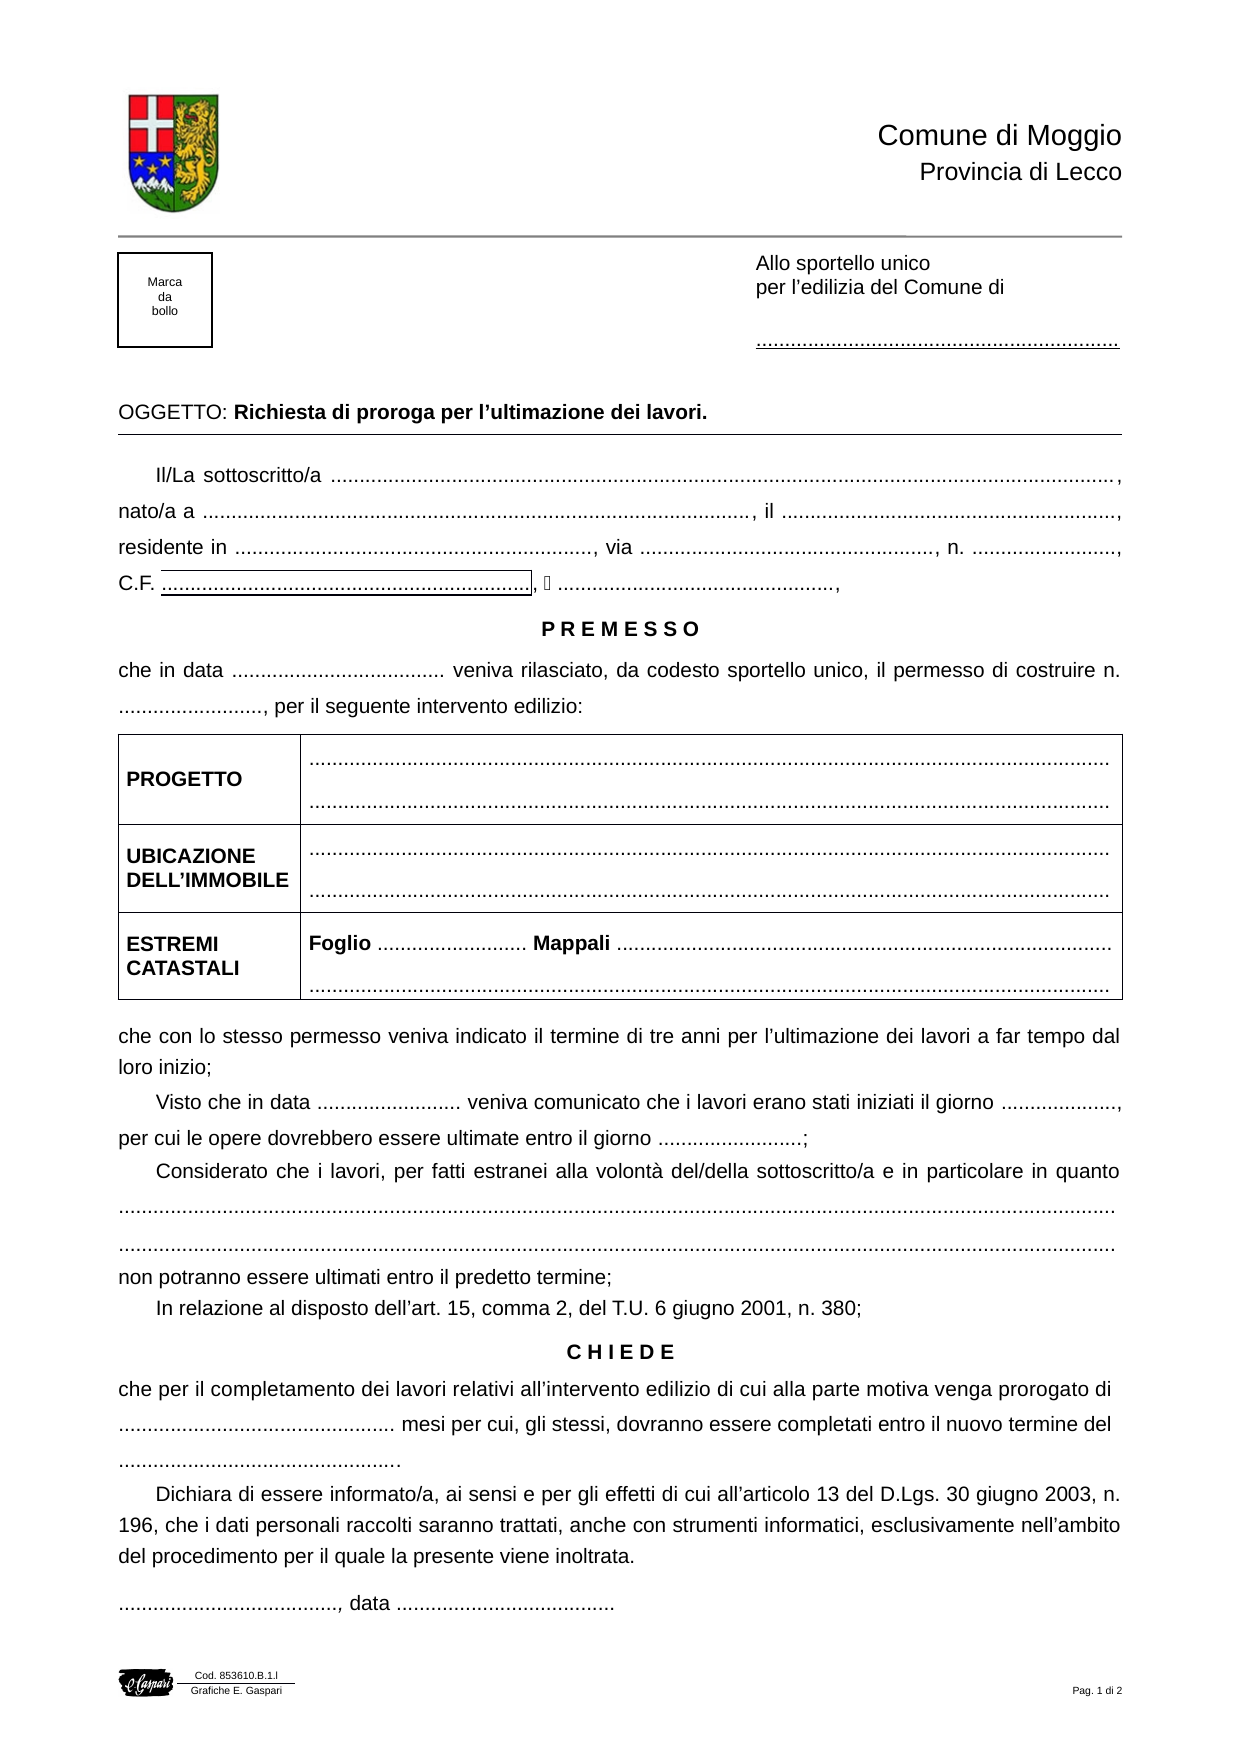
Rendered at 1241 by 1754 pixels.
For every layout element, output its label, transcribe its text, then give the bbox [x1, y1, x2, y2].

subtitle P R E M E S S O [118, 617, 1122, 641]
table_header ........................................................................................................................................... ........................................................................................................................................... [301, 735, 1122, 824]
text Allo sportello unico [756, 251, 1122, 275]
text che in data ..................................... veniva rilasciato, da codesto sportello unico, il permesso di costruire n. ........................., per il seguente intervento edilizio: [118, 654, 1122, 719]
picture [122, 87, 224, 219]
text Visto che in data ......................... veniva comunicato che i lavori erano stati iniziati il giorno ...................., per cui le opere dovrebbero essere ultimate entro il giorno .........................; [118, 1086, 1122, 1151]
table_cell ........................................................................................................................................... ........................................................................................................................................... [301, 825, 1122, 912]
text Il/La sottoscritto/a ........................................................................................................................................, nato/a a ..............................................................................................., il .........................................................., residente in .............................................................., via ..................................................., n. ........................., C.F. ................................................................,  ................................................, [118, 459, 1122, 596]
text non potranno essere ultimati entro il predetto termine; [118, 1265, 1122, 1289]
text Dichiara di essere informato/a, ai sensi e per gli effetti di cui all’articolo 13 del D.Lgs. 30 giugno 2003, n. 196, che i dati personali raccolti saranno trattati, anche con strumenti informatici, esclusivamente nell’ambito del procedimento per il quale la presente viene inoltrata. [118, 1482, 1122, 1568]
text Provincia di Lecco [224, 157, 1122, 185]
text Considerato che i lavori, per fatti estranei alla volontà del/della sottoscritto/a e in particolare in quanto ............................................................................................................................................................................. [118, 1159, 1122, 1219]
subtitle C H I E D E [118, 1340, 1122, 1364]
table_header PROGETTO [119, 735, 300, 824]
text ......................................, data ...................................... [118, 1587, 1122, 1616]
picture [118, 1668, 174, 1697]
table_cell UBICAZIONE DELL’IMMOBILE [119, 825, 300, 912]
text ............................................................................................................................................................................. [118, 1228, 1122, 1256]
text per l’edilizia del Comune di [756, 275, 1122, 299]
text In relazione al disposto dell’art. 15, comma 2, del T.U. 6 giugno 2001, n. 380; [118, 1296, 1122, 1320]
text Comune di Moggio [224, 118, 1122, 152]
text che per il completamento dei lavori relativi all’intervento edilizio di cui alla parte motiva venga prorogato di ................................................ mesi per cui, gli stessi, dovranno essere completati entro il nuovo termine del ................................................. [118, 1377, 1122, 1473]
table_cell ESTREMI CATASTALI [119, 913, 300, 999]
text ............................................................... [756, 323, 1122, 352]
text OGGETTO: Richiesta di proroga per l’ultimazione dei lavori. [118, 400, 1122, 434]
table_cell Foglio .......................... Mappali ...................................................................................... ........................................................................................................................................... [301, 913, 1122, 999]
text che con lo stesso permesso veniva indicato il termine di tre anni per l’ultimazione dei lavori a far tempo dal loro inizio; [118, 1024, 1122, 1079]
